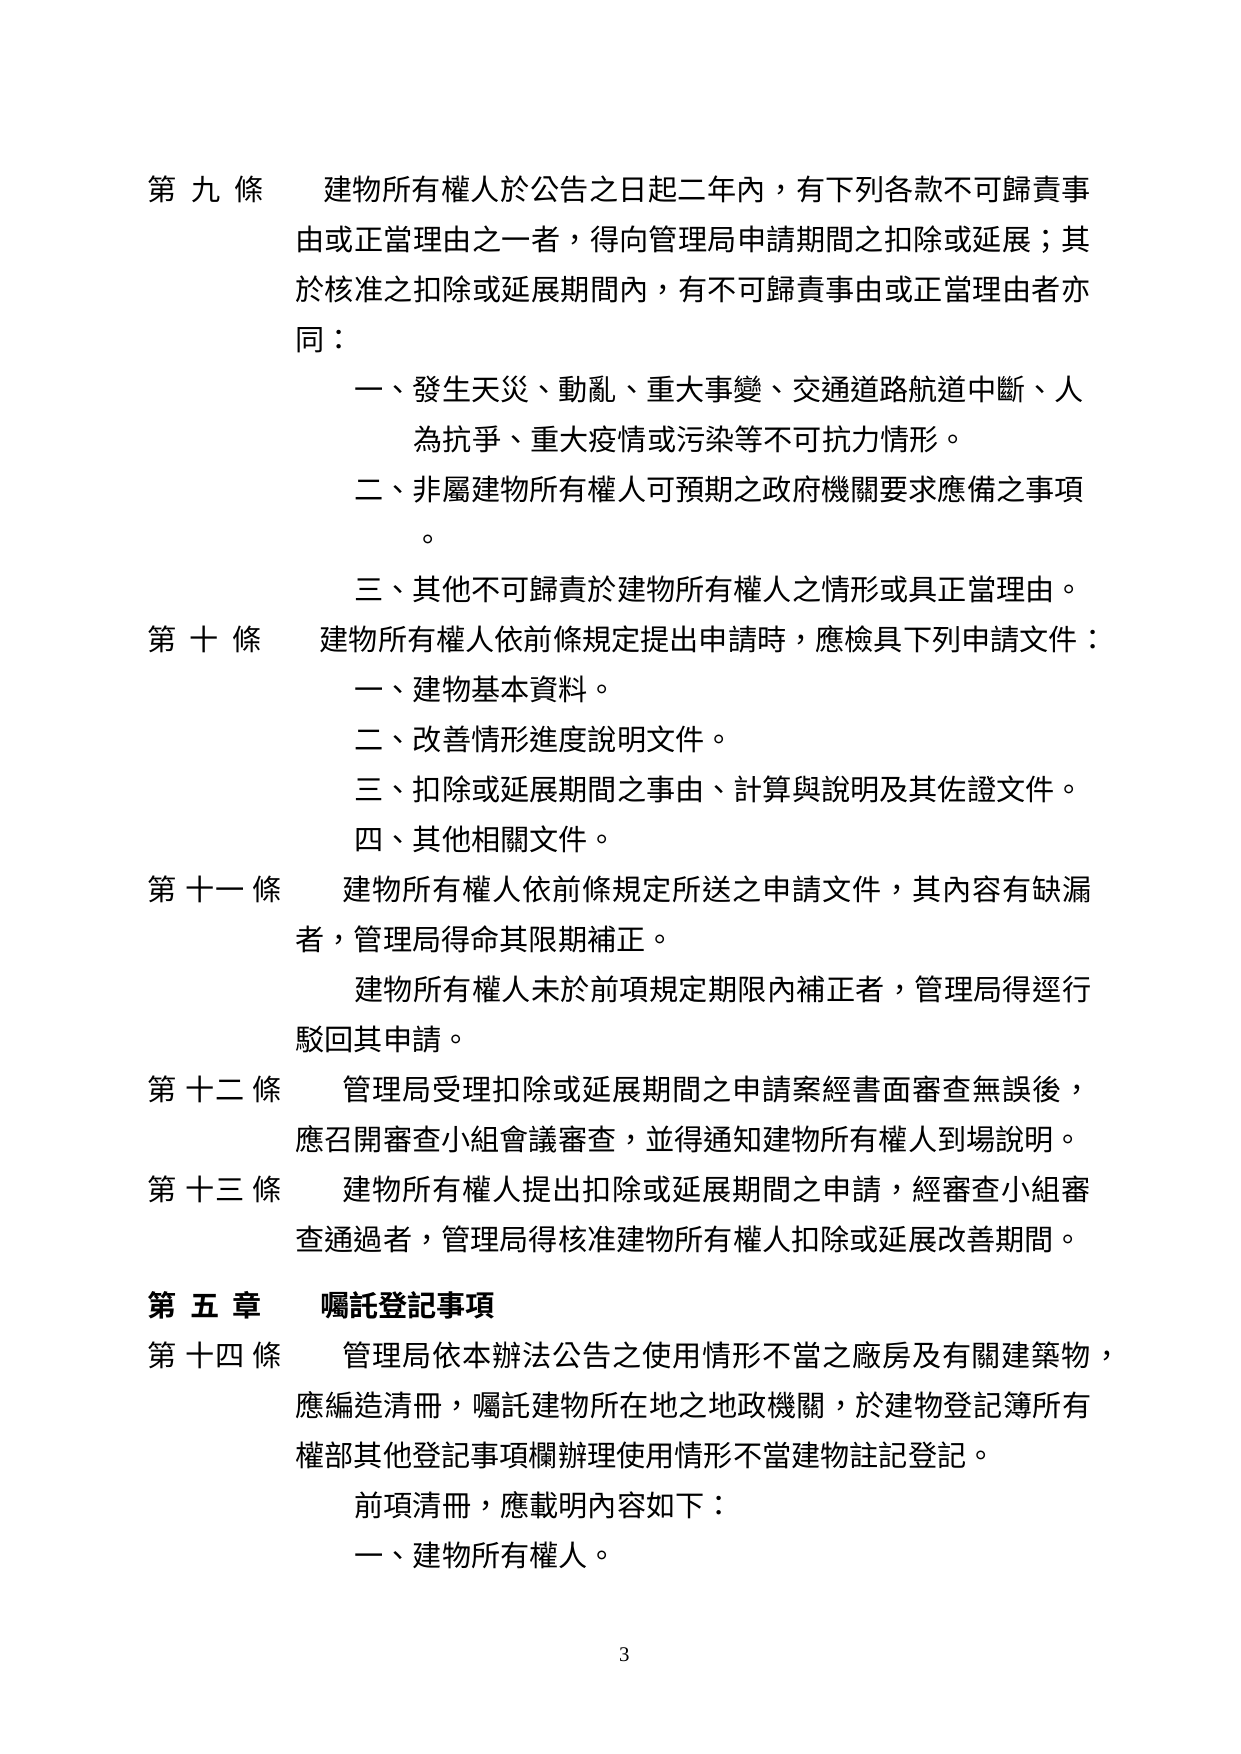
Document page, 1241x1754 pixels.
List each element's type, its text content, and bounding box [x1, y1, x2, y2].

text 第 十 條 建物所有權人依前條規定提出申請時，應檢具下列申請文件： [148, 610, 1092, 660]
text 二、非屬建物所有權人可預期之政府機關要求應備之事項 [354, 460, 1092, 510]
text 第 九 條 建物所有權人於公告之日起二年內，有下列各款不可歸責事由或正當理由之一者，得向管理局申請期間之扣除或延展；其於核准之扣除或延展期間內，有不可歸責事由或正當理由者亦同： [148, 160, 1092, 360]
text 四、其他相關文件。 [354, 810, 1092, 860]
text 前項清冊，應載明內容如下： [295, 1477, 1092, 1527]
text 第 五 章 囑託登記事項 [148, 1277, 1092, 1327]
text 第 十三 條 建物所有權人提出扣除或延展期間之申請，經審查小組審查通過者，管理局得核准建物所有權人扣除或延展改善期間。 [148, 1160, 1092, 1260]
text 建物所有權人未於前項規定期限內補正者，管理局得逕行駁回其申請。 [295, 960, 1092, 1060]
text 一、發生天災、動亂、重大事變、交通道路航道中斷、人 [354, 360, 1092, 410]
text 第 十一 條 建物所有權人依前條規定所送之申請文件，其內容有缺漏者，管理局得命其限期補正。 [148, 860, 1092, 960]
text 一、建物基本資料。 [354, 660, 1092, 710]
text 一、建物所有權人。 [354, 1527, 1092, 1577]
text 三、其他不可歸責於建物所有權人之情形或具正當理由。 [354, 560, 1092, 610]
text 二、改善情形進度說明文件。 [354, 710, 1092, 760]
text 為抗爭、重大疫情或污染等不可抗力情形。 [413, 410, 1092, 460]
text 三、扣除或延展期間之事由、計算與說明及其佐證文件。 [354, 760, 1092, 810]
text 第 十四 條 管理局依本辦法公告之使用情形不當之廠房及有關建築物，應編造清冊，囑託建物所在地之地政機關，於建物登記簿所有權部其他登記事項欄辦理使用情形不當建物註記登記。 [148, 1327, 1092, 1477]
text 第 十二 條 管理局受理扣除或延展期間之申請案經書面審查無誤後， 應召開審查小組會議審查，並得通知建物所有權人到場說明。 [148, 1060, 1092, 1160]
text 。 [413, 510, 1092, 560]
